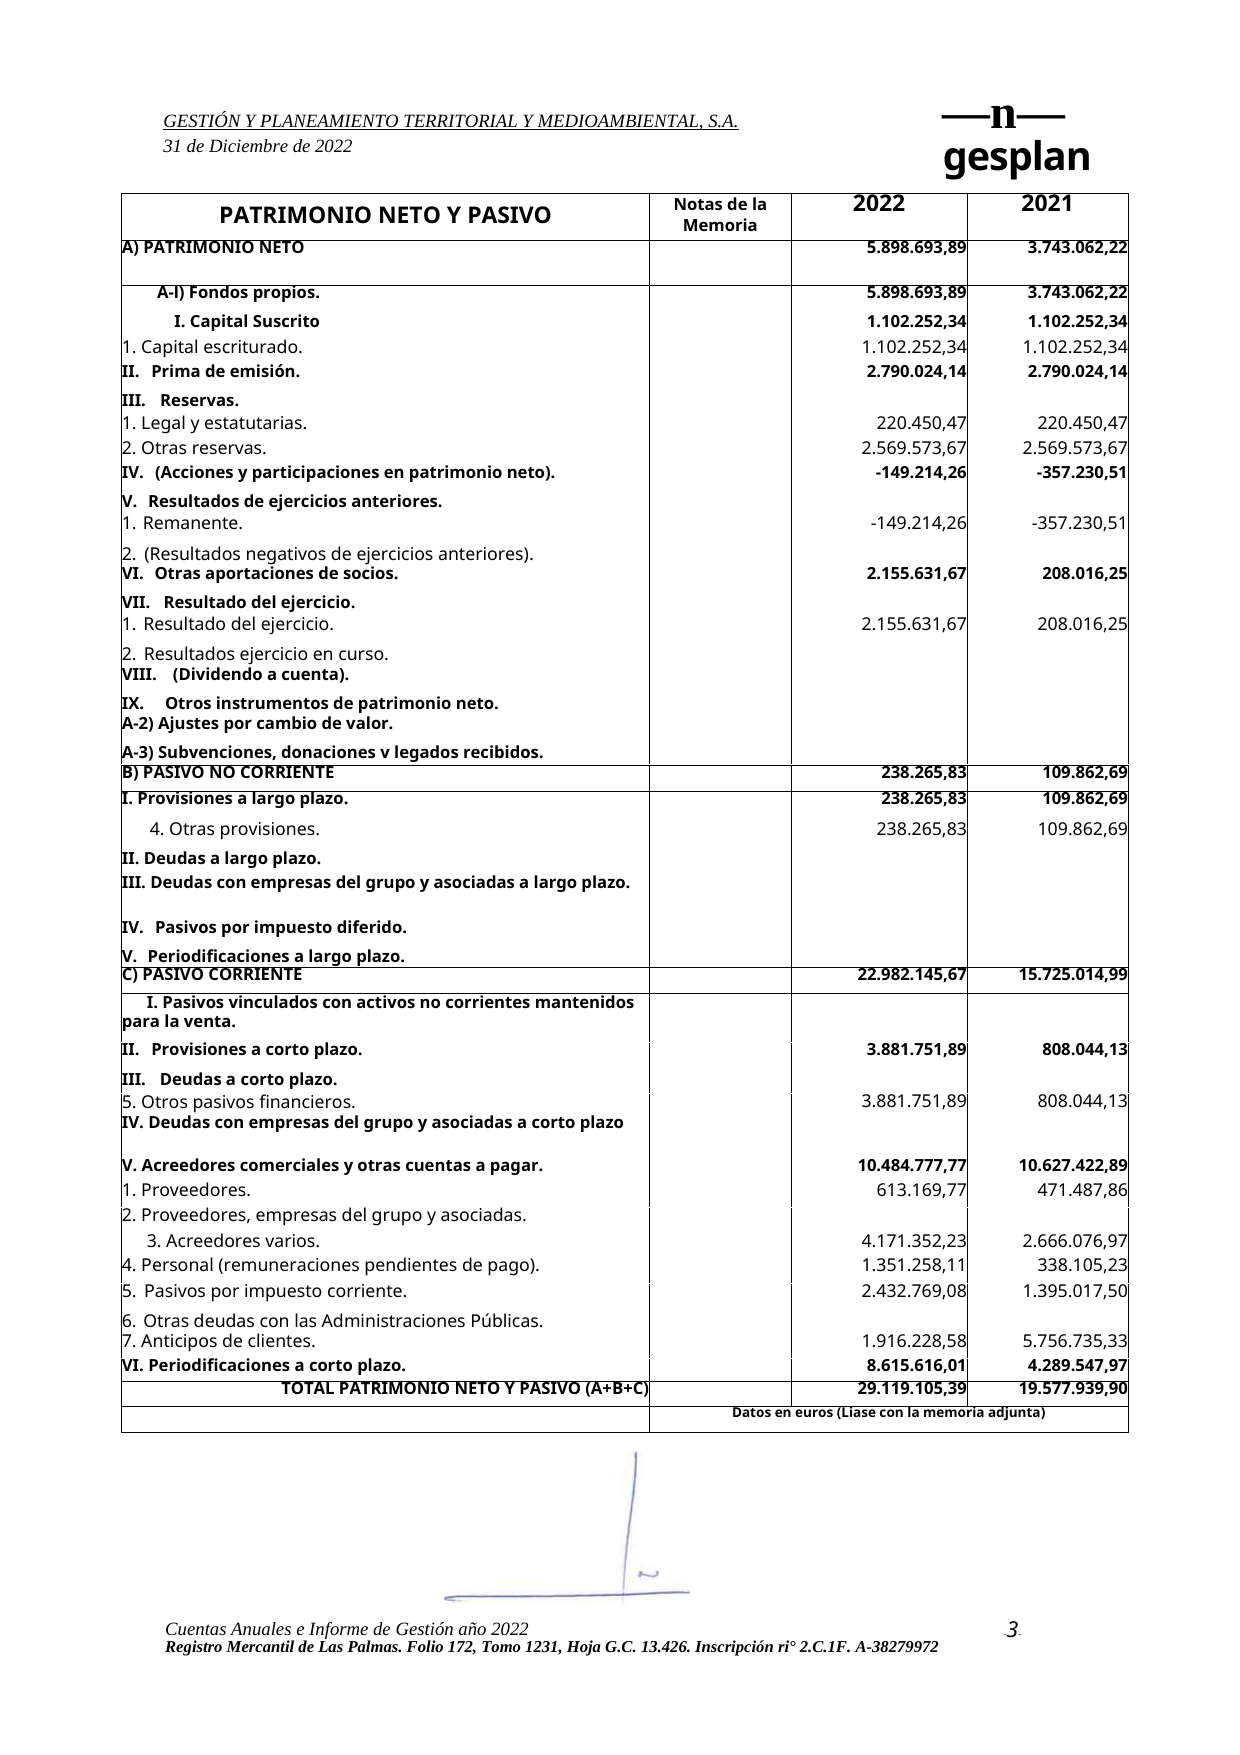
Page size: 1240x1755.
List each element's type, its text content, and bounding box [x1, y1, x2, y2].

table_cell (Dividendo a cuenta). Otros instrumentos de patrimonio neto. [122, 712, 649, 716]
table_cell Otras aportaciones de socios. Resultado del ejercicio. [122, 612, 649, 616]
table_cell 2.155.631,67 [792, 583, 967, 616]
table_cell 338.105,23 [968, 1275, 1128, 1283]
table_cell 10.484.777,77 [792, 1174, 967, 1182]
table_cell V. Acreedores comerciales y otras cuentas a pagar. [122, 1174, 649, 1182]
table_cell [650, 364, 791, 415]
table_cell 4. Otras provisiones. II. Deudas a largo plazo. [320, 821, 649, 838]
table_cell B) PASIVO NO CORRIENTE [122, 781, 649, 791]
table_cell 4. Personal (remuneraciones pendientes de pago). [122, 1275, 649, 1283]
table_cell [650, 1094, 791, 1158]
table_cell 808.044,13 [968, 1059, 1128, 1093]
table_cell [650, 241, 791, 285]
table_cell Datos en euros (Liase con la memoria adjunta) [650, 1420, 1128, 1432]
table_cell 238.265,83 [792, 808, 967, 821]
text Cuentas Anuales e Informe de Gestión año 2022 [165, 1620, 966, 1639]
table_cell 1.102.252,34 [792, 331, 967, 339]
table_cell [650, 873, 791, 920]
table_cell [650, 1233, 791, 1258]
table_cell [792, 716, 967, 764]
table_cell TOTAL PATRIMONIO NETO Y PASIVO (A+B+C) [122, 1397, 649, 1406]
table_cell I. Capital Suscrito [122, 314, 649, 339]
table_cell [650, 1182, 791, 1207]
table_cell 5. Otros pasivos financieros. IV. Deudas con empresas del grupo y asociadas a corto plazo [122, 1132, 649, 1158]
table_cell 5.898.693,89 [792, 302, 967, 314]
table_cell 1. Proveedores. [122, 1200, 649, 1207]
table_cell 1.916.228,58 [792, 1351, 967, 1358]
table_cell 8.615.616,01 [792, 1375, 967, 1381]
table_cell [650, 1382, 791, 1406]
table_cell 1.102.252,34 [792, 357, 967, 364]
table_cell 3.743.062,22 [968, 302, 1128, 314]
table_cell [650, 766, 791, 791]
table_header 2021 [968, 216, 1128, 240]
table_cell A) PATRIMONIO NETO [122, 257, 649, 285]
table_cell [650, 1208, 791, 1233]
text GESTIÓN Y PLANEAMIENTO TERRITORIAL Y MEDIOAMBIENTAL, S.A. [163, 108, 815, 133]
table_cell [968, 994, 1128, 1042]
table_cell [650, 441, 791, 465]
table_cell 109.862,69 [968, 781, 1128, 791]
table_cell 2.666.076,97 [968, 1251, 1128, 1258]
table_cell Prima de emisión. Reservas. [122, 410, 649, 415]
text -3- [1003, 1620, 1047, 1642]
table_cell 2. Otras reservas. [122, 458, 649, 465]
table_cell I. Provisiones a largo plazo. [122, 808, 649, 821]
table_cell 238.265,83 [792, 838, 967, 873]
table_cell [650, 566, 791, 616]
table_cell 1.395.017,50 [968, 1301, 1128, 1333]
table_cell 1.102.252,34 [968, 331, 1128, 339]
table_header PATRIMONIO NETO Y PASIVO [122, 228, 649, 240]
table_cell [968, 667, 1128, 716]
table_cell 1. Capital escriturado. [122, 357, 649, 364]
table_cell -357.230,51 [968, 533, 1128, 566]
table_cell [650, 994, 791, 1042]
table_header Notas de la Memoria [650, 236, 791, 240]
table_cell 4.171.352,23 [792, 1251, 967, 1258]
table_cell [650, 616, 791, 667]
table_cell 10.627.422,89 [968, 1174, 1128, 1182]
table_cell 1.351.258,11 [792, 1275, 967, 1283]
table_cell [968, 716, 1128, 764]
table_cell -149.214,26 [792, 533, 967, 566]
table_cell 613.169,77 [792, 1200, 967, 1207]
table_cell 808.044,13 [968, 1111, 1128, 1158]
table_cell 1.102.252,34 [968, 357, 1128, 364]
table_cell [650, 516, 791, 566]
table_cell 4. Otras provisiones. II. Deudas a largo plazo. [122, 868, 649, 873]
table_cell 2.790.024,14 [968, 381, 1128, 415]
table_cell [650, 716, 791, 764]
table_cell [650, 415, 791, 441]
table_cell 471.487,86 [968, 1200, 1128, 1207]
table_cell (Acciones y participaciones en patrimonio neto). Resultados de ejercicios anteriores. [122, 511, 649, 516]
table_cell 3.881.751,89 [792, 1111, 967, 1158]
table_cell [792, 667, 967, 716]
table_cell [968, 1208, 1128, 1233]
table_header PATRIMONIO NETO Y PASIVO [122, 194, 649, 205]
table_cell 3. Acreedores varios. [122, 1233, 649, 1258]
table_cell 3.743.062,22 [968, 257, 1128, 285]
table_cell VI. Periodificaciones a corto plazo. [122, 1375, 649, 1381]
table_cell [650, 1359, 791, 1381]
table_cell III. Deudas con empresas del grupo y asociadas a largo plazo. [122, 892, 649, 920]
table_cell [650, 968, 791, 993]
table_cell 19.577.939,90 [968, 1397, 1128, 1406]
table_cell 4.289.547,97 [968, 1375, 1128, 1381]
table_cell [650, 1284, 791, 1333]
table_cell 3.881.751,89 [792, 1059, 967, 1093]
table_cell Provisiones a corto plazo. Deudas a corto plazo. [122, 1088, 649, 1093]
table_cell [792, 1208, 967, 1233]
table_cell 109.862,69 [968, 838, 1128, 873]
text gesplan [943, 138, 1105, 178]
table_cell 238.265,83 [792, 781, 967, 791]
table_cell [650, 465, 791, 516]
table_cell [122, 1407, 649, 1432]
text —n— [943, 91, 1105, 138]
table_cell [792, 873, 967, 920]
table_cell 2.790.024,14 [792, 381, 967, 415]
table_cell 22.982.145,67 [792, 984, 967, 993]
table_cell -149.214,26 [792, 482, 967, 516]
table_cell 2.432.769,08 [792, 1301, 967, 1333]
table_cell 29.119.105,39 [792, 1397, 967, 1406]
table_cell [650, 339, 791, 364]
table_cell C) PASIVO CORRIENTE [122, 984, 649, 993]
table_cell A-l) Fondos propios. [122, 286, 649, 314]
table_cell 208.016,25 [968, 583, 1128, 616]
table_cell [650, 286, 791, 314]
table_cell 220.450,47 [968, 433, 1128, 441]
table_cell 2.155.631,67 [792, 634, 967, 667]
table_cell [650, 1043, 791, 1093]
table_cell [650, 1333, 791, 1358]
table_cell 208.016,25 [968, 634, 1128, 667]
text 31 de Diciembre de 2022 [163, 133, 815, 157]
picture [443, 1451, 691, 1605]
table_cell 2. Proveedores, empresas del grupo y asociadas. [122, 1225, 649, 1233]
table_cell 2.569.573,67 [968, 458, 1128, 465]
table_cell -357.230,51 [968, 482, 1128, 516]
table_cell [792, 920, 967, 967]
table_cell [650, 792, 791, 821]
table_header 2022 [792, 216, 967, 240]
text Registro Mercantil de Las Palmas. Folio 172, Tomo 1231, Hoja G.C. 13.426. Inscripción ri° 2.C.1F. A-38279972 [165, 1639, 966, 1656]
table_cell 109.862,69 [968, 808, 1128, 821]
table_cell [968, 873, 1128, 920]
table_cell [792, 994, 967, 1042]
table_cell 220.450,47 [792, 433, 967, 441]
table_cell [650, 920, 791, 967]
table_cell [650, 667, 791, 716]
table_cell [968, 920, 1128, 967]
table_cell [650, 1158, 791, 1182]
table_cell 5.756.735,33 [968, 1351, 1128, 1358]
table_cell I. Pasivos vinculados con activos no corrientes mantenidos para la venta. [122, 1032, 649, 1042]
table_cell [650, 1258, 791, 1283]
table_cell 1. Legal y estatutarias. [122, 433, 649, 441]
table_cell 2.569.573,67 [792, 458, 967, 465]
table_cell 5.898.693,89 [792, 257, 967, 285]
table_cell [650, 821, 791, 873]
table_cell [650, 314, 791, 339]
table_cell 7. Anticipos de clientes. [122, 1351, 649, 1358]
table_cell 15.725.014,99 [968, 984, 1128, 993]
